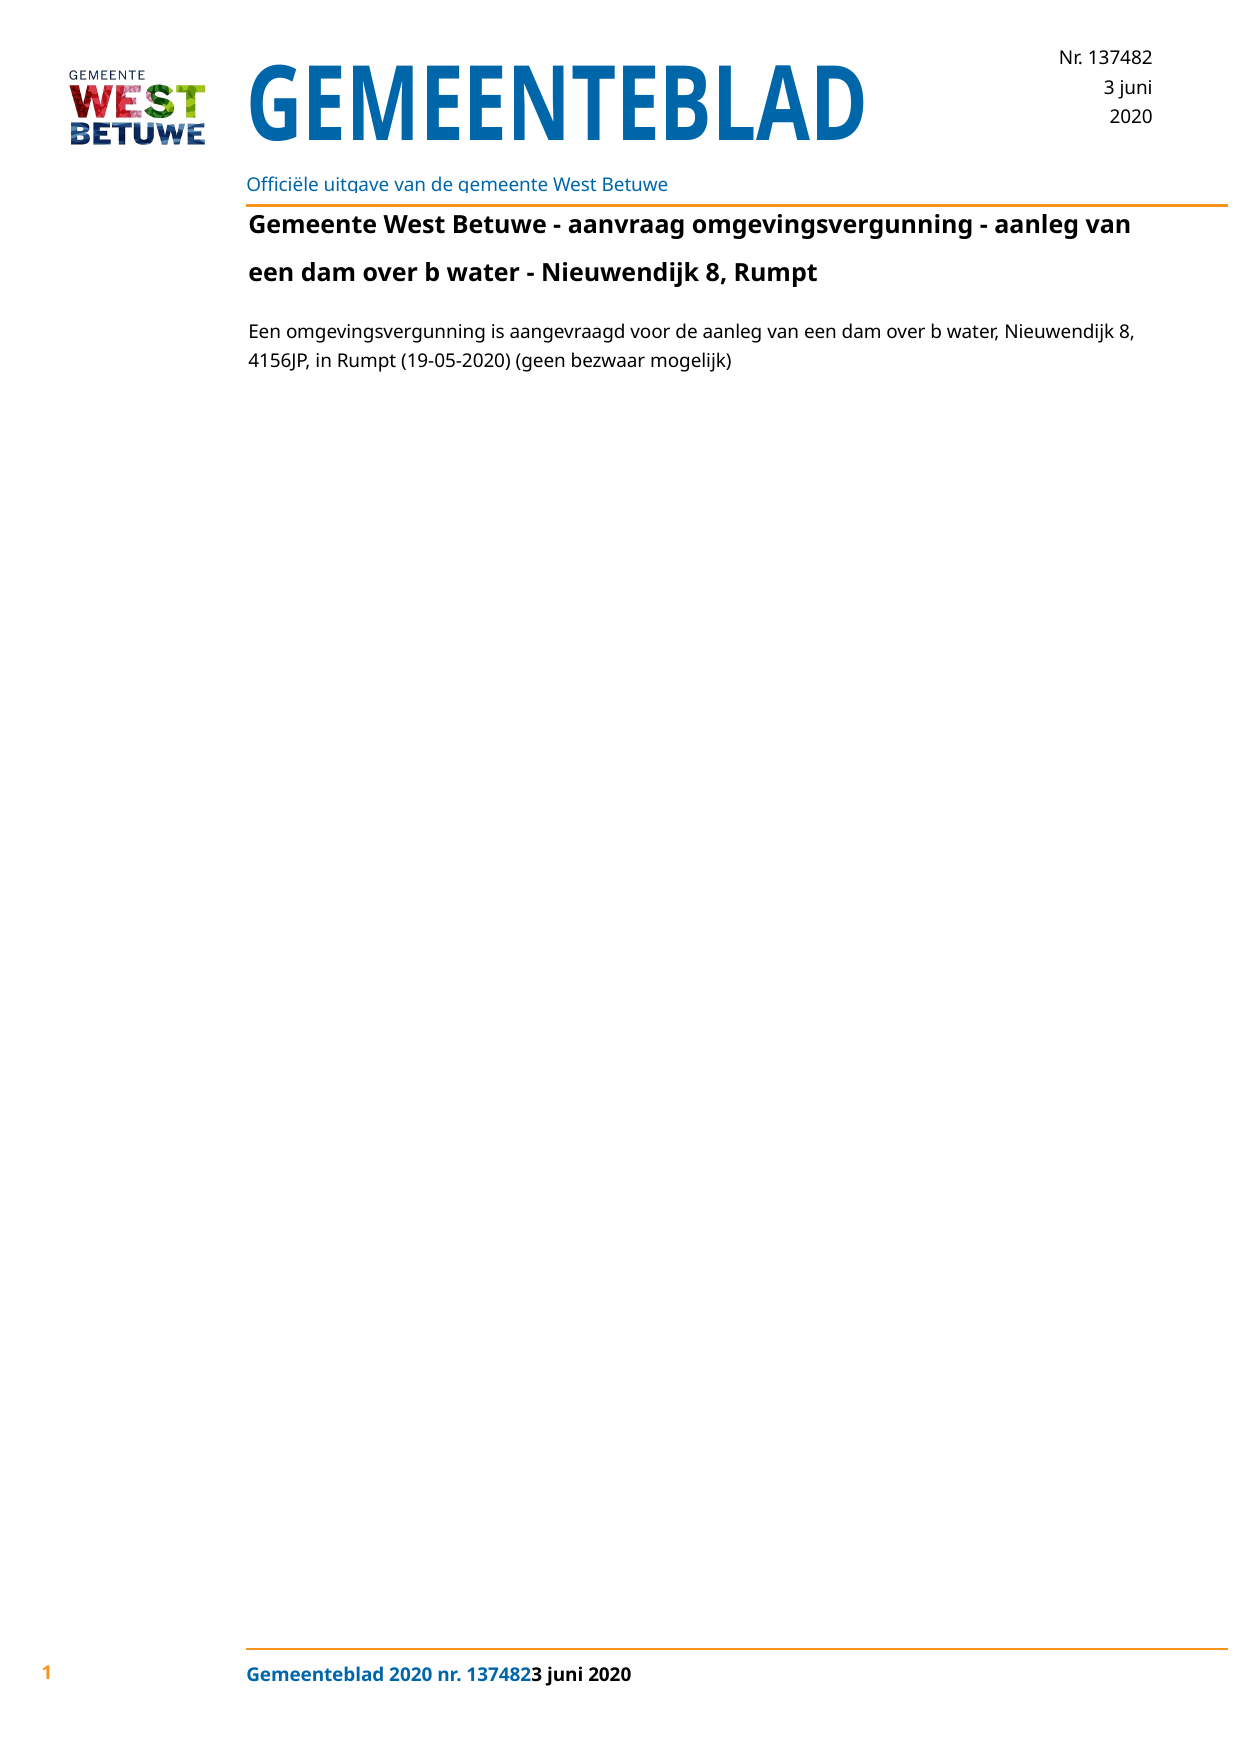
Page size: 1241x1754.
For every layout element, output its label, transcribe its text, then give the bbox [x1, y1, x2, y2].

text Een omgevingsvergunning is aangevraagd voor de aanleg van een dam over b water, Nieuwendijk 8, 4156JP, in Rumpt (19-05-2020) (geen bezwaar mogelijk) [248, 318, 1152, 373]
picture [41, 47, 231, 172]
text Gemeente West Betuwe - aanvraag omgevingsvergunning - aanleg van een dam over b water - Nieuwendijk 8, Rumpt [248, 207, 1152, 288]
